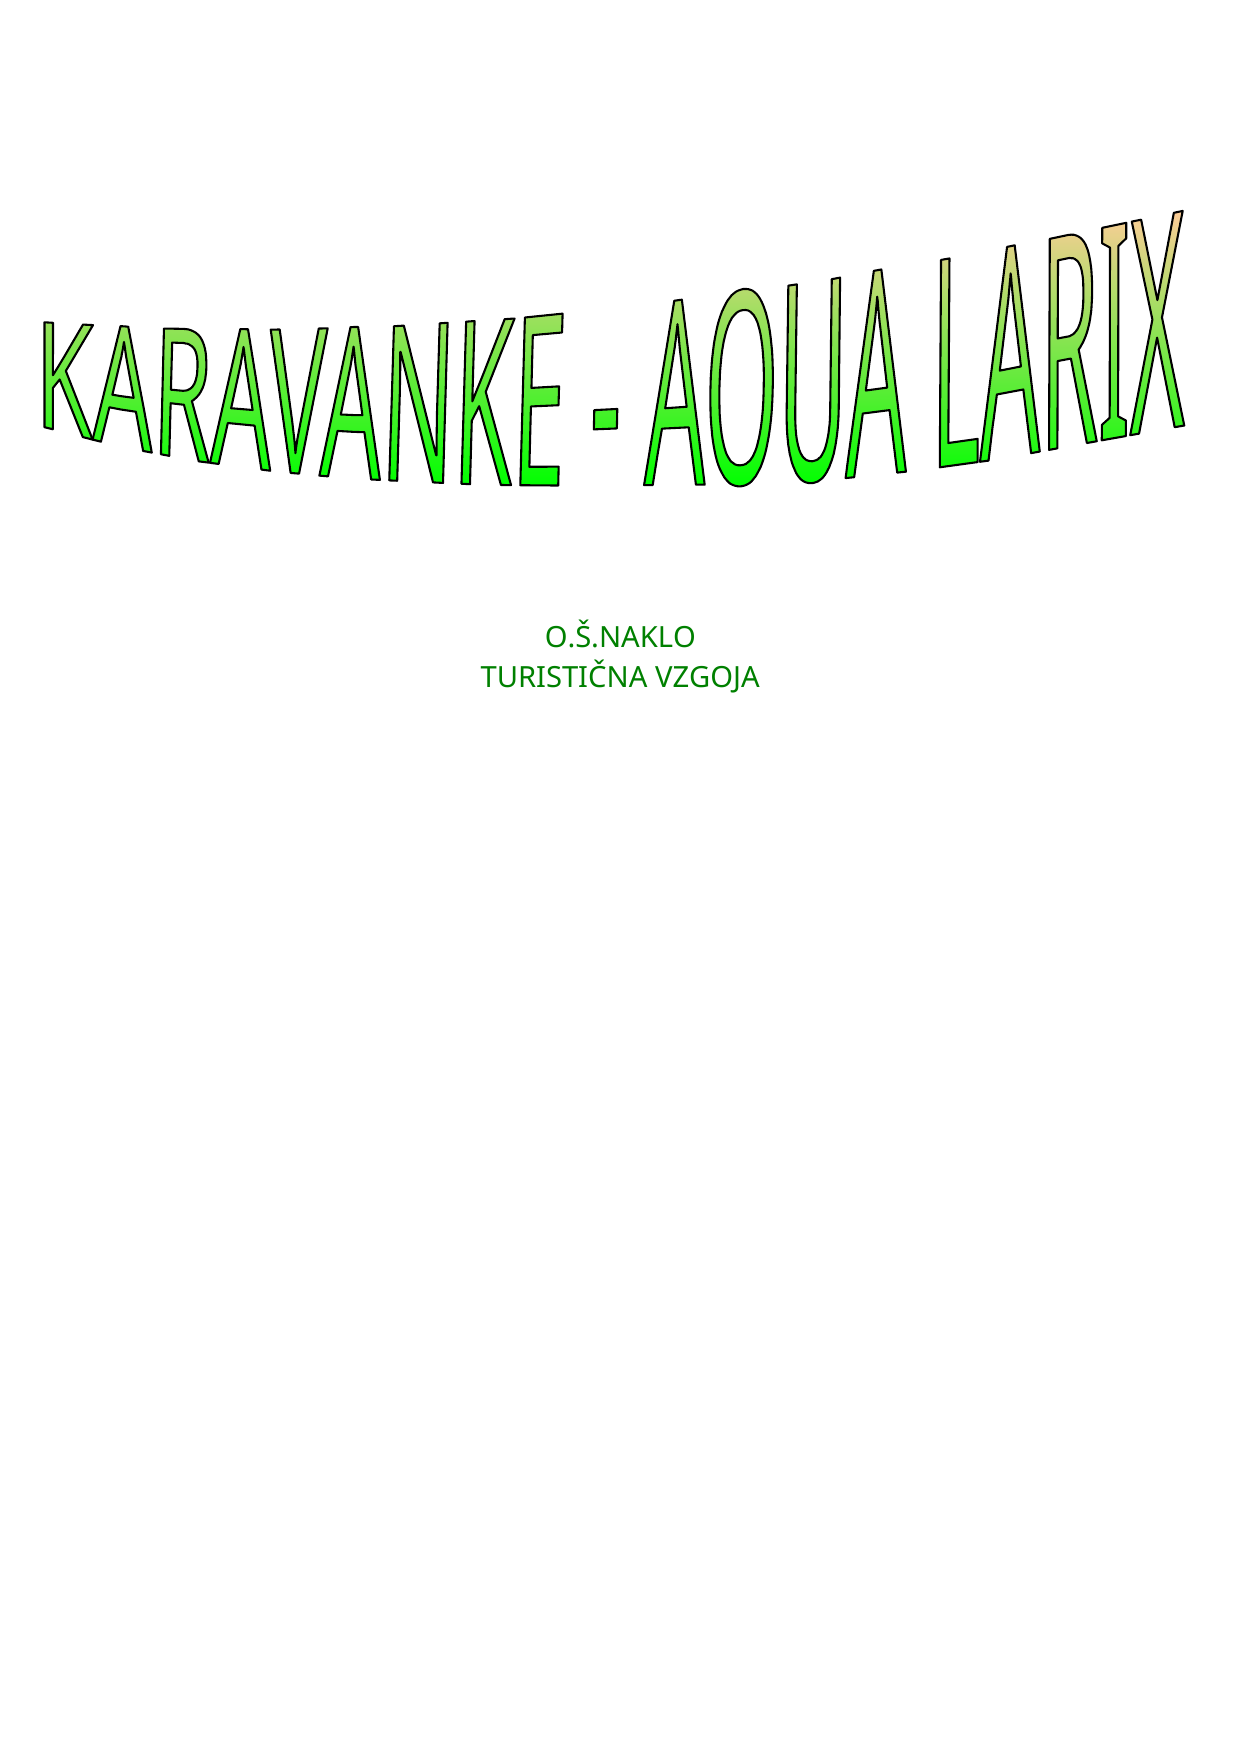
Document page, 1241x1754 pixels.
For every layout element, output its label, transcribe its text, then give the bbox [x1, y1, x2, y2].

text O.Š.NAKLO [148, 617, 1092, 656]
text TURISTIČNA VZGOJA [148, 656, 1092, 696]
